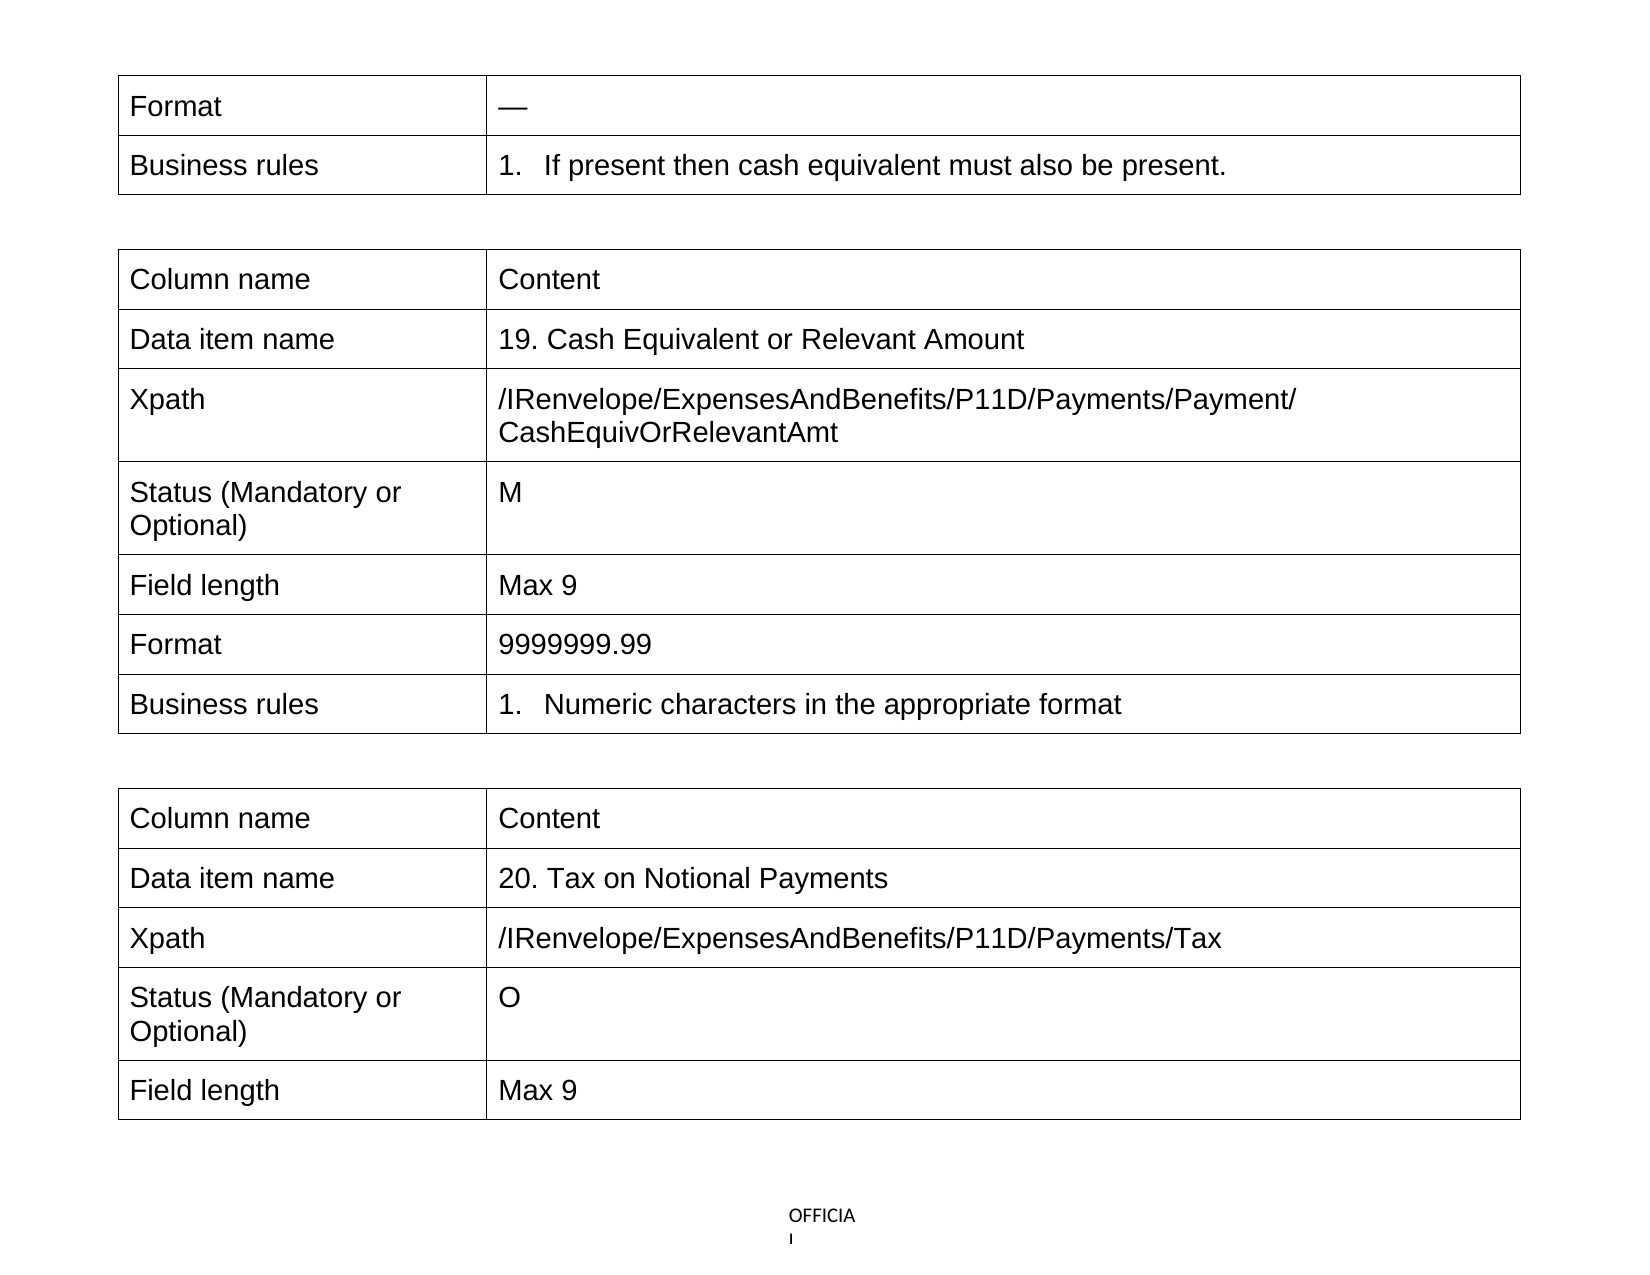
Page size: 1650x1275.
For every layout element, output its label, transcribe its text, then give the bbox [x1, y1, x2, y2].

table_cell Data item name [119, 849, 486, 907]
table_cell Field length [119, 1061, 486, 1119]
table_cell Numeric characters in the appropriate format [487, 675, 1520, 733]
table_cell Format [119, 615, 486, 673]
table_cell 9999999.99 [487, 615, 1520, 673]
table_header Content [487, 250, 1520, 308]
table_cell /IRenvelope/ExpensesAndBenefits/P11D/Payments/Payment/CashEquivOrRelevantAmt [487, 369, 1520, 461]
table_cell Status (Mandatory or Optional) [119, 462, 486, 554]
table_cell Business rules [119, 136, 486, 194]
table_cell O [487, 968, 1520, 1060]
table_cell Business rules [119, 675, 486, 733]
table_cell M [487, 462, 1520, 554]
table_cell Xpath [119, 369, 486, 461]
table_cell Format [119, 76, 486, 134]
table_cell Field length [119, 555, 486, 614]
table_cell Xpath [119, 908, 486, 967]
table_cell Data item name [119, 310, 486, 368]
table_header Content [487, 789, 1520, 847]
table_cell 20. Tax on Notional Payments [487, 849, 1520, 907]
table_cell 19. Cash Equivalent or Relevant Amount [487, 310, 1520, 368]
table_cell Max 9 [487, 1061, 1520, 1119]
table_cell Status (Mandatory or Optional) [119, 968, 486, 1060]
table_cell Max 9 [487, 555, 1520, 614]
table_header Column name [119, 789, 486, 847]
table_cell If present then cash equivalent must also be present. [487, 136, 1520, 194]
table_header Column name [119, 250, 486, 308]
table_cell /IRenvelope/ExpensesAndBenefits/P11D/Payments/Tax [487, 908, 1520, 967]
table_cell — [487, 76, 1520, 134]
